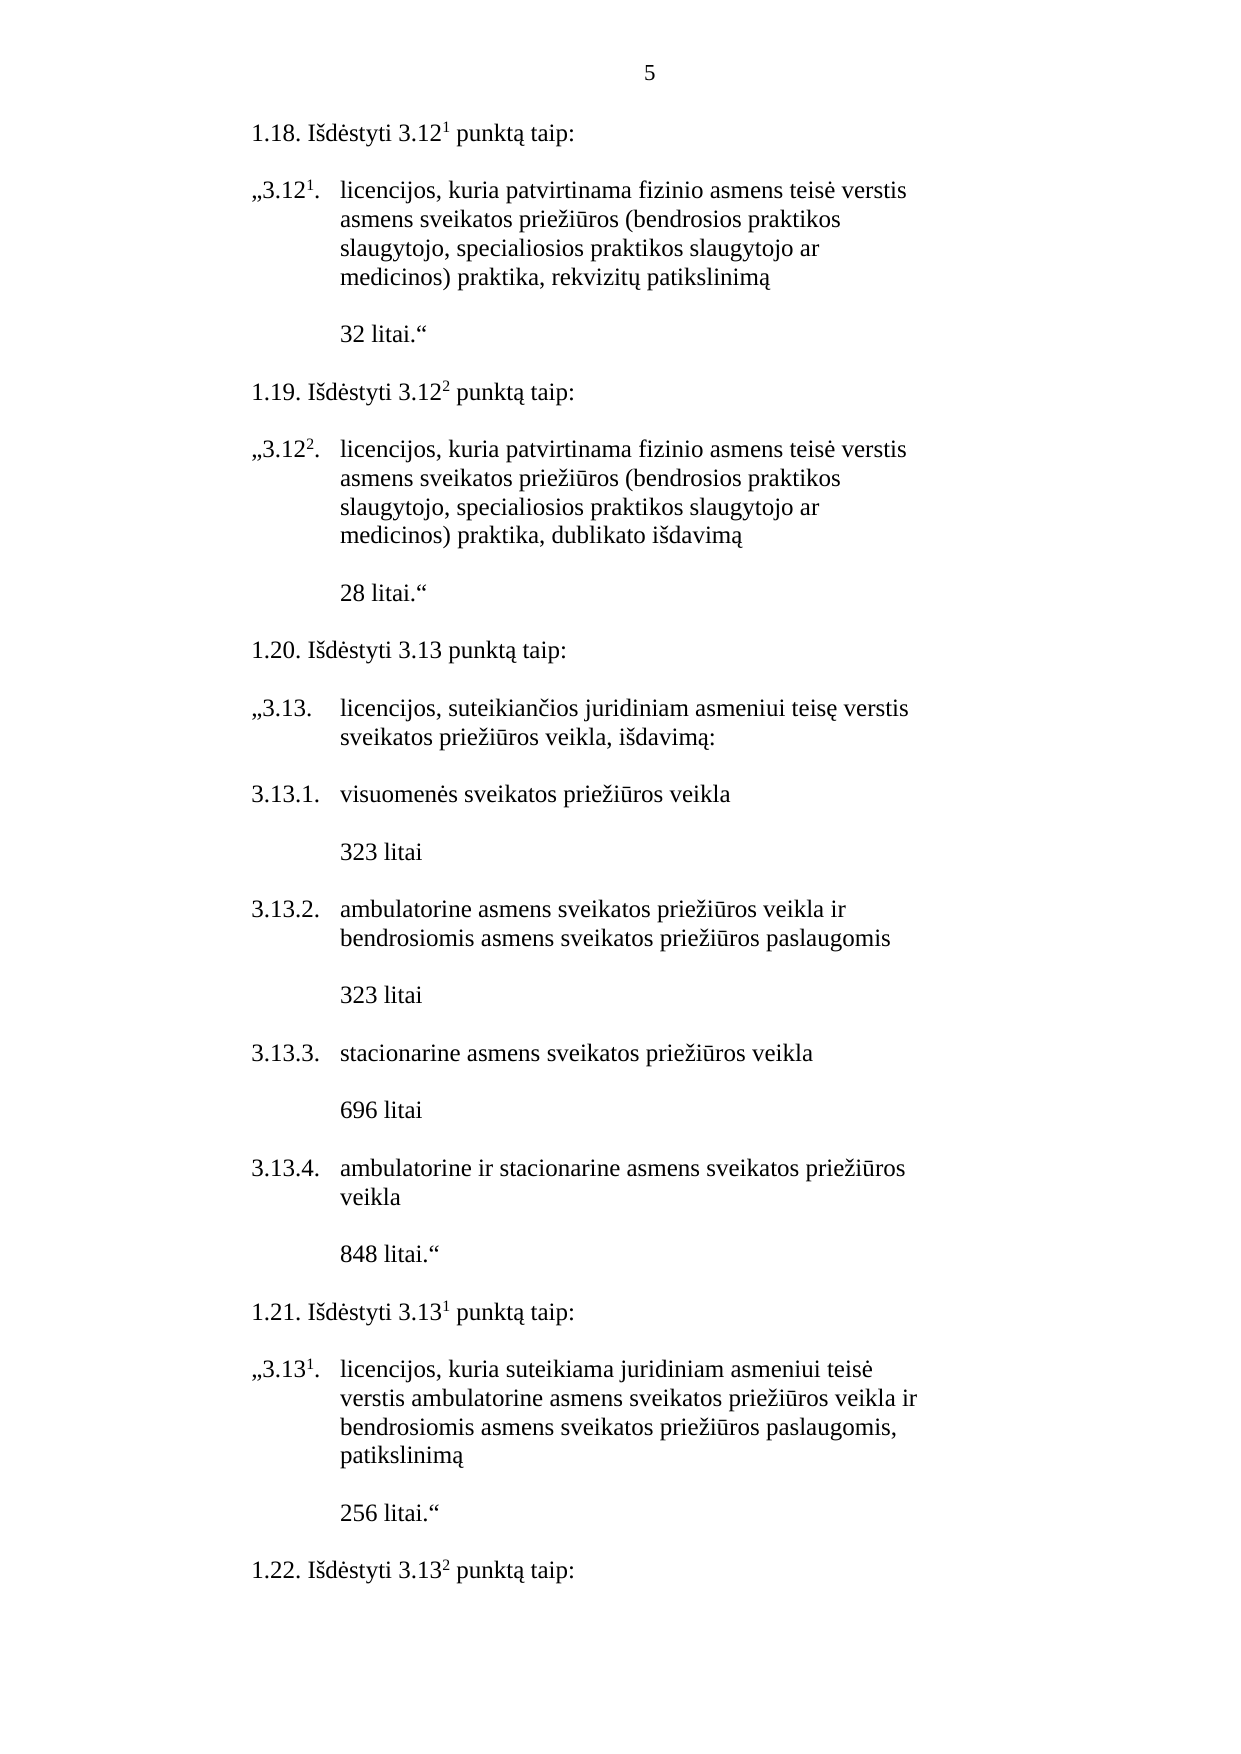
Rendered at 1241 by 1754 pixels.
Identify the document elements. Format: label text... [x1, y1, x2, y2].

text 3.13.4. ambulatorine ir stacionarine asmens sveikatos priežiūros veikla 848 litai.“ [251, 1153, 924, 1268]
text 1.18. Išdėstyti 3.121 punktą taip: [251, 118, 924, 147]
text „3.121. licencijos, kuria patvirtinama fizinio asmens teisė verstis asmens sveikatos priežiūros (bendrosios praktikos slaugytojo, specialiosios praktikos slaugytojo ar medicinos) praktika, rekvizitų patikslinimą 32 litai.“ [251, 176, 924, 348]
text 3.13.2. ambulatorine asmens sveikatos priežiūros veikla ir bendrosiomis asmens sveikatos priežiūros paslaugomis 323 litai [251, 894, 924, 1009]
text „3.13. licencijos, suteikiančios juridiniam asmeniui teisę verstis sveikatos priežiūros veikla, išdavimą: [251, 693, 924, 751]
text „3.131. licencijos, kuria suteikiama juridiniam asmeniui teisė verstis ambulatorine asmens sveikatos priežiūros veikla ir bendrosiomis asmens sveikatos priežiūros paslaugomis, patikslinimą 256 litai.“ [251, 1354, 924, 1527]
text 1.20. Išdėstyti 3.13 punktą taip: [251, 636, 924, 664]
text 1.19. Išdėstyti 3.122 punktą taip: [251, 377, 924, 406]
text 1.21. Išdėstyti 3.131 punktą taip: [251, 1297, 924, 1326]
text „3.122. licencijos, kuria patvirtinama fizinio asmens teisė verstis asmens sveikatos priežiūros (bendrosios praktikos slaugytojo, specialiosios praktikos slaugytojo ar medicinos) praktika, dublikato išdavimą 28 litai.“ [251, 434, 924, 607]
text 3.13.3. stacionarine asmens sveikatos priežiūros veikla 696 litai [251, 1038, 924, 1124]
text 1.22. Išdėstyti 3.132 punktą taip: [251, 1556, 924, 1584]
text 3.13.1. visuomenės sveikatos priežiūros veikla 323 litai [251, 779, 924, 866]
